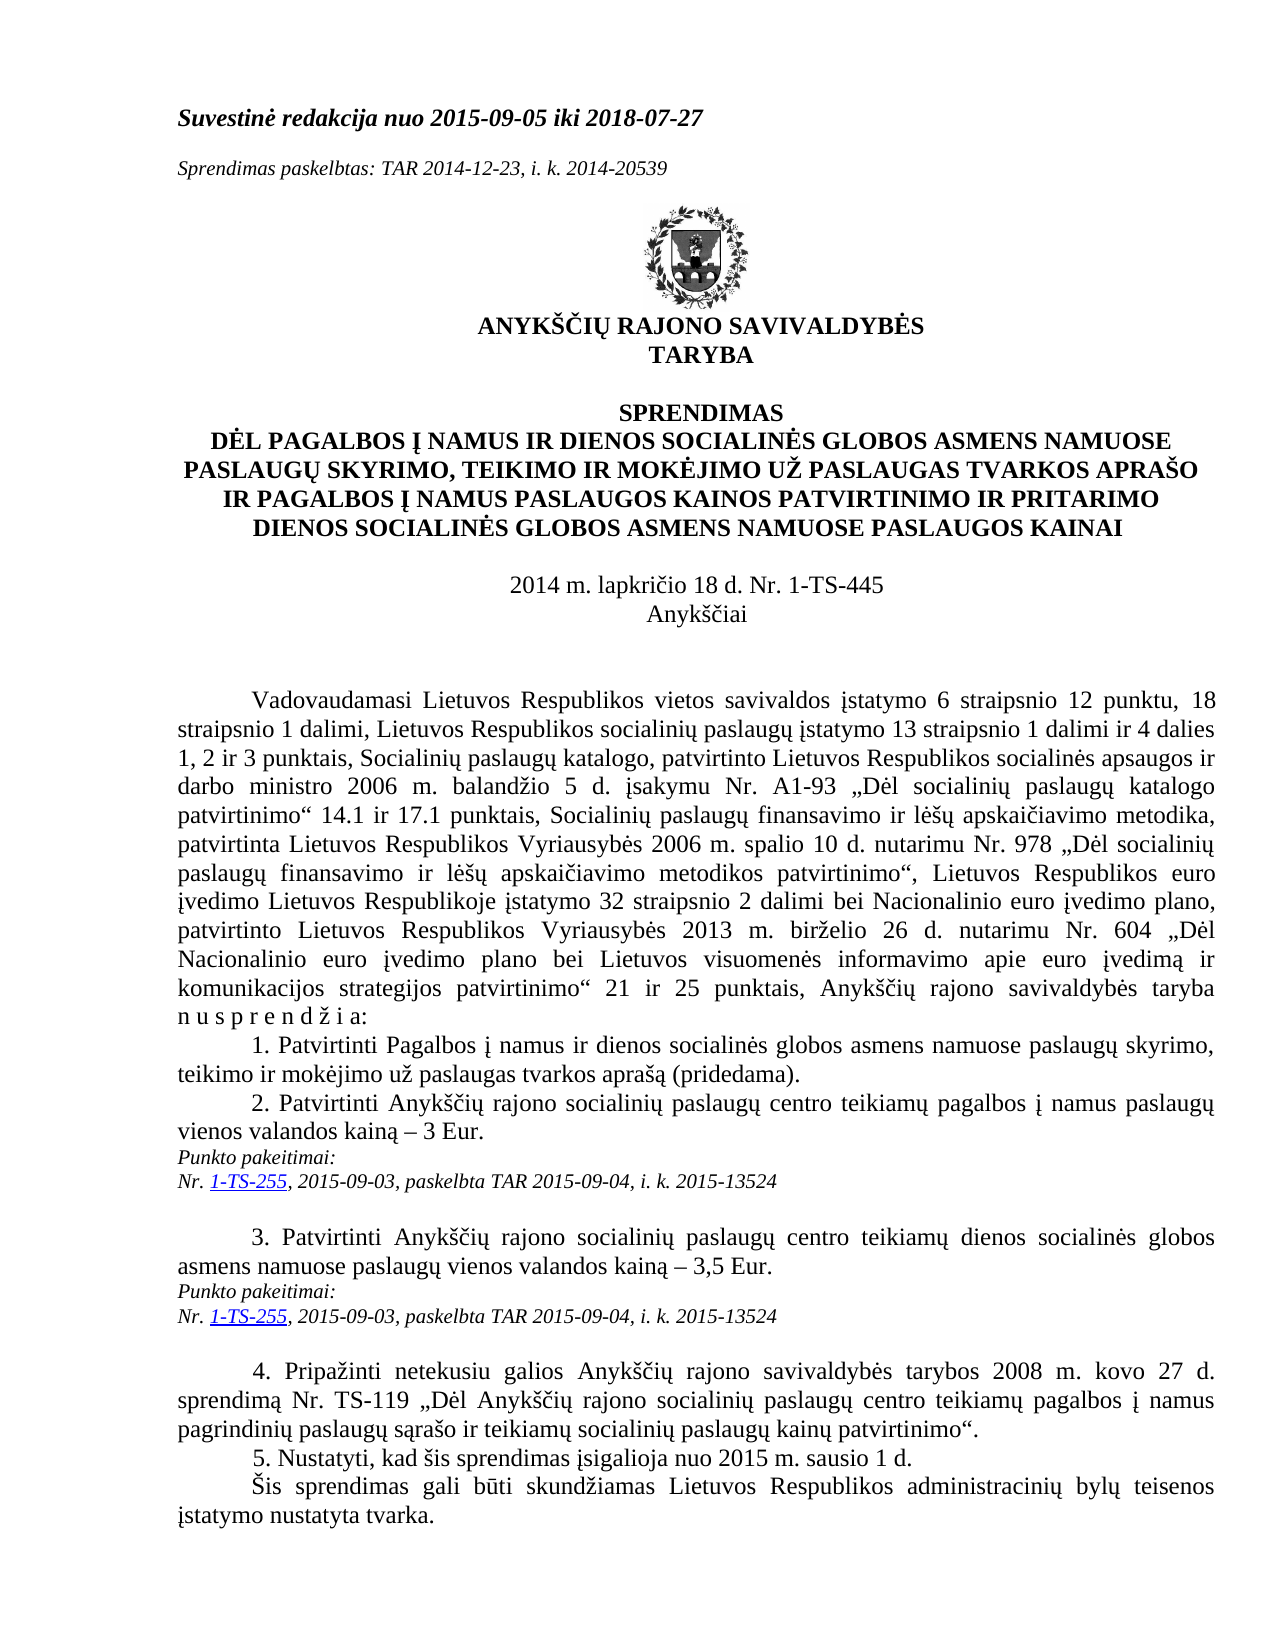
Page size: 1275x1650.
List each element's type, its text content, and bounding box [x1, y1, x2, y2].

text Anykščiai [177, 599, 1216, 628]
text 1. Patvirtinti Pagalbos į namus ir dienos socialinės globos asmens namuose paslaugų skyrimo, teikimo ir mokėjimo už paslaugas tvarkos aprašą (pridedama). [177, 1030, 1216, 1088]
text Punkto pakeitimai: [177, 1145, 1216, 1169]
text Nr. 1-TS-255, 2015-09-03, paskelbta TAR 2015-09-04, i. k. 2015-13524 [177, 1169, 1216, 1193]
text 5. Nustatyti, kad šis sprendimas įsigalioja nuo 2015 m. sausio 1 d. [177, 1443, 1216, 1471]
text 2014 m. lapkričio 18 d. Nr. 1-TS-445 [177, 570, 1216, 599]
text Punkto pakeitimai: [177, 1279, 1216, 1303]
text Šis sprendimas gali būti skundžiamas Lietuvos Respublikos administracinių bylų teisenos įstatymo nustatyta tvarka. [177, 1471, 1216, 1529]
text Vadovaudamasi Lietuvos Respublikos vietos savivaldos įstatymo 6 straipsnio 12 punktu, 18 straipsnio 1 dalimi, Lietuvos Respublikos socialinių paslaugų įstatymo 13 straipsnio 1 dalimi ir 4 dalies 1, 2 ir 3 punktais, Socialinių paslaugų katalogo, patvirtinto Lietuvos Respublikos socialinės apsaugos ir darbo ministro 2006 m. balandžio 5 d. įsakymu Nr. A1-93 „Dėl socialinių paslaugų katalogo patvirtinimo“ 14.1 ir 17.1 punktais, Socialinių paslaugų finansavimo ir lėšų apskaičiavimo metodika, patvirtinta Lietuvos Respublikos Vyriausybės 2006 m. spalio 10 d. nutarimu Nr. 978 „Dėl socialinių paslaugų finansavimo ir lėšų apskaičiavimo metodikos patvirtinimo“, Lietuvos Respublikos euro įvedimo Lietuvos Respublikoje įstatymo 32 straipsnio 2 dalimi bei Nacionalinio euro įvedimo plano, patvirtinto Lietuvos Respublikos Vyriausybės 2013 m. birželio 26 d. nutarimu Nr. 604 „Dėl Nacionalinio euro įvedimo plano bei Lietuvos visuomenės informavimo apie euro įvedimą ir komunikacijos strategijos patvirtinimo“ 21 ir 25 punktais, Anykščių rajono savivaldybės taryba n u s p r e n d ž i a: [177, 685, 1216, 1030]
text Nr. 1-TS-255, 2015-09-03, paskelbta TAR 2015-09-04, i. k. 2015-13524 [177, 1303, 1216, 1328]
text Sprendimas paskelbtas: TAR 2014-12-23, i. k. 2014-20539 [177, 155, 1216, 179]
text Suvestinė redakcija nuo 2015-09-05 iki 2018-07-27 [177, 103, 1216, 131]
text TARYBA [177, 340, 1225, 369]
text ANYKŠČIŲ RAJONO SAVIVALDYBĖS [177, 311, 1225, 340]
text 2. Patvirtinti Anykščių rajono socialinių paslaugų centro teikiamų pagalbos į namus paslaugų vienos valandos kainą – 3 Eur. [177, 1088, 1216, 1145]
text SPRENDIMAS [177, 398, 1225, 426]
text 4. Pripažinti netekusiu galios Anykščių rajono savivaldybės tarybos 2008 m. kovo 27 d. sprendimą Nr. TS-119 „Dėl Anykščių rajono socialinių paslaugų centro teikiamų pagalbos į namus pagrindinių paslaugų sąrašo ir teikiamų socialinių paslaugų kainų patvirtinimo“. [177, 1356, 1216, 1443]
text DĖl PAGALBOS Į NAMUS IR DIENOS SOCIALINĖS GLOBOS ASMENS NAMUOSE PASLAUGŲ SKYRIMO, TEIKIMO IR MOKĖJIMO UŽ PASLAUGAS TVARKOS APRAŠO ir PAGALBOS Į NAMUS paslaugos kainos PATVIRTINIMO IR PRITARIMO DIENOS SOCIALINĖS GLOBOS ASMENS NAMUOSE PASLAUGos KAINAI [177, 426, 1205, 541]
text 3. Patvirtinti Anykščių rajono socialinių paslaugų centro teikiamų dienos socialinės globos asmens namuose paslaugų vienos valandos kainą – 3,5 Eur. [177, 1222, 1216, 1279]
